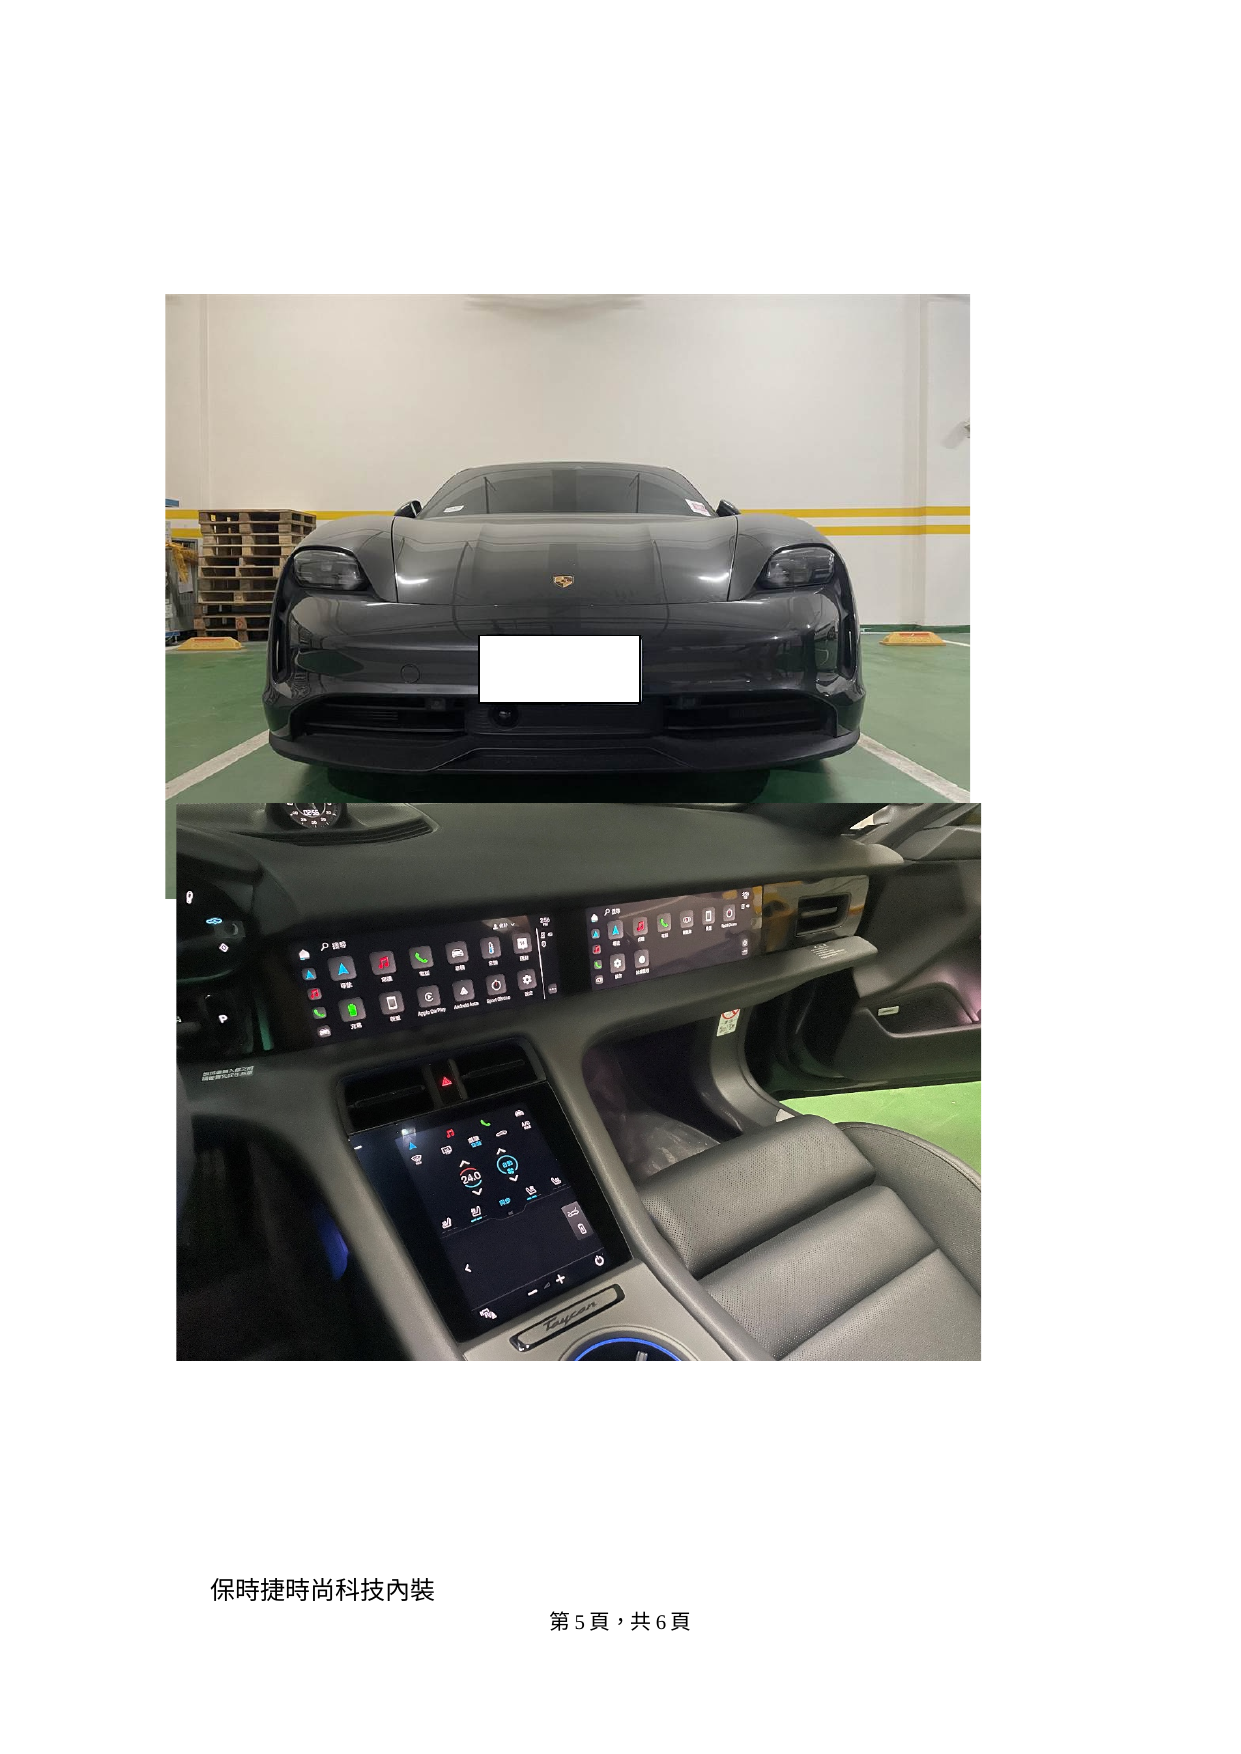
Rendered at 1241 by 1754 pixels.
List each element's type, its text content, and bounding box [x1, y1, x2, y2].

text 保時捷時尚科技內裝 [198, 1570, 444, 1607]
